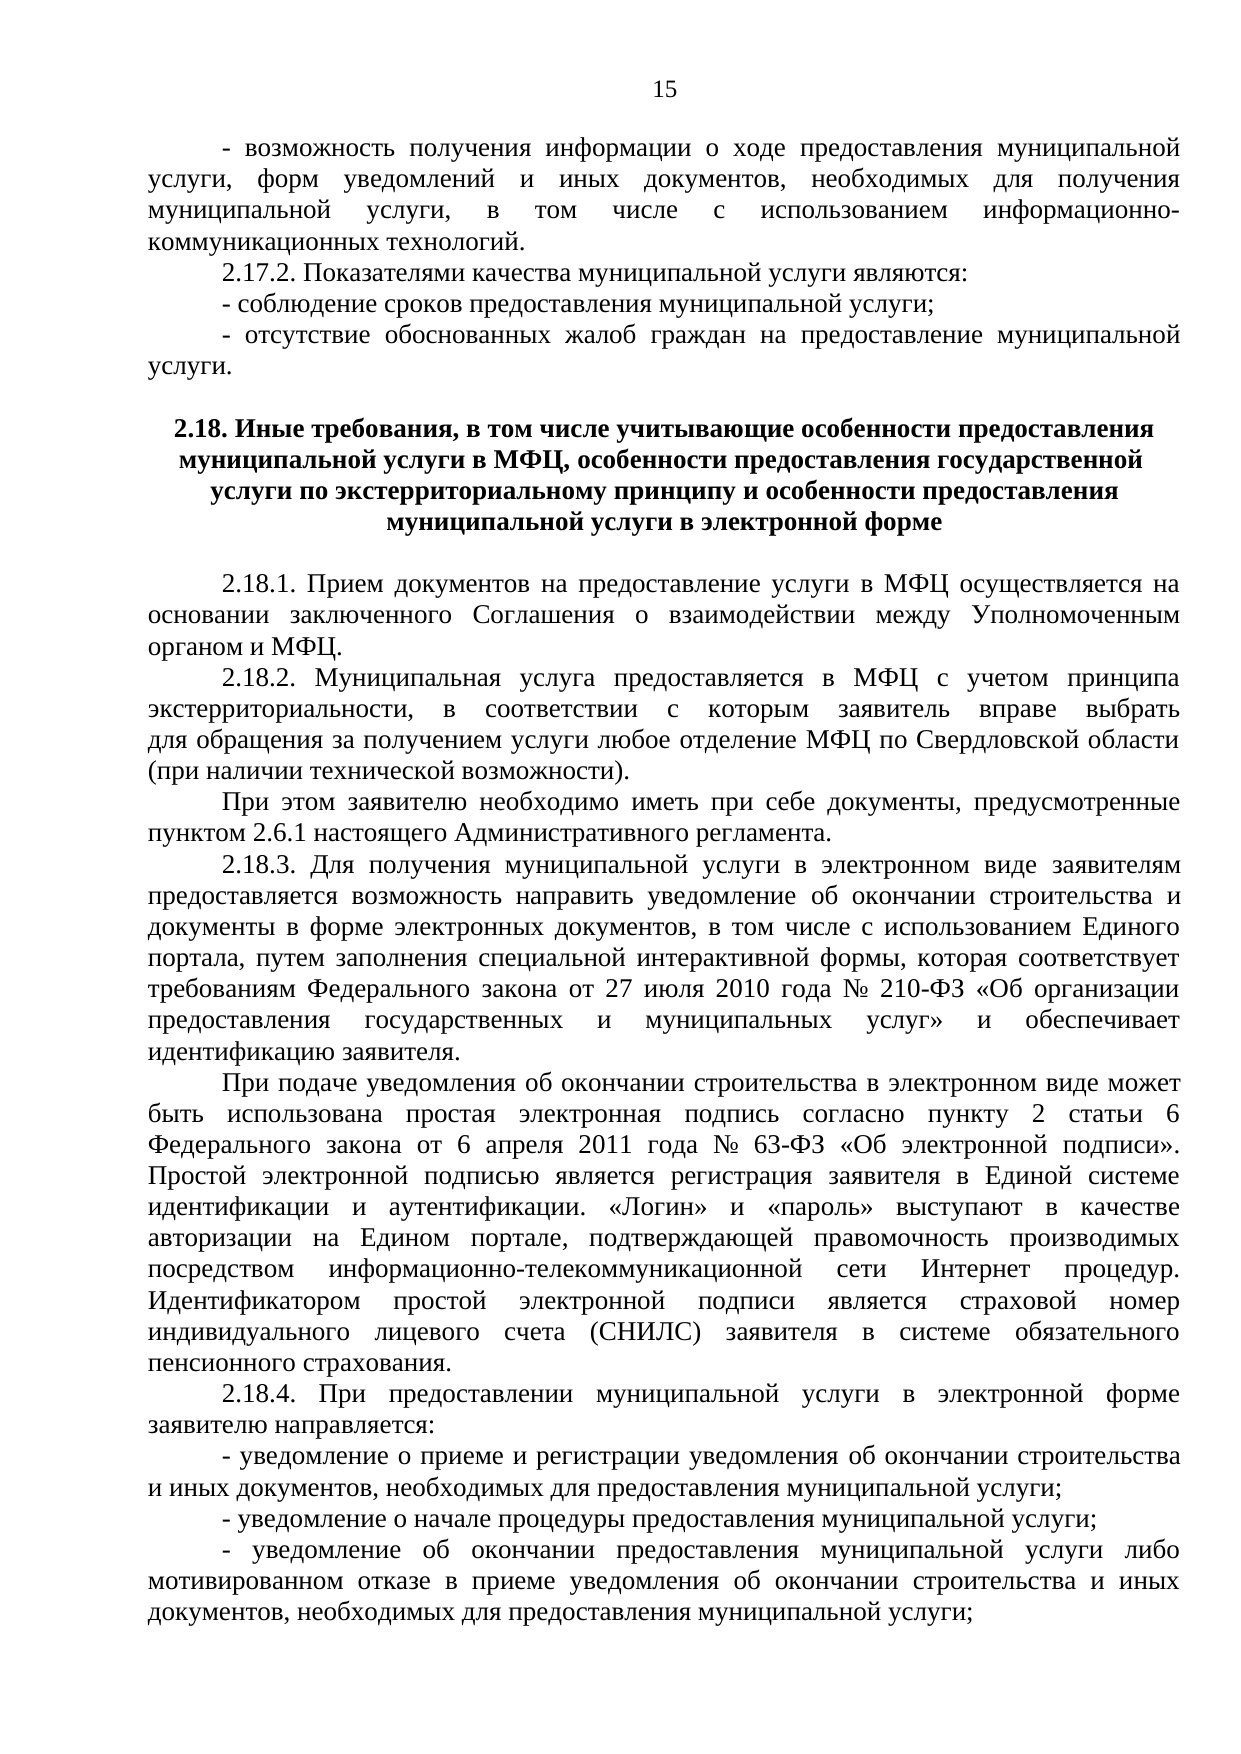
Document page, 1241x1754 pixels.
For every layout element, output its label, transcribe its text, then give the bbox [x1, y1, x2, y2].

text При этом заявителю необходимо иметь при себе документы, предусмотренные пунктом 2.6.1 настоящего Административного регламента. [148, 785, 1181, 848]
text - возможность получения информации о ходе предоставления муниципальной услуги, форм уведомлений и иных документов, необходимых для получения муниципальной услуги, в том числе с использованием информационно-коммуникационных технологий. [148, 131, 1181, 256]
text 2.18.1. Прием документов на предоставление услуги в МФЦ осуществляется на основании заключенного Соглашения о взаимодействии между Уполномоченным органом и МФЦ. [148, 567, 1181, 661]
text 2.18. Иные требования, в том числе учитывающие особенности предоставления муниципальной услуги в МФЦ, особенности предоставления государственной услуги по экстерриториальному принципу и особенности предоставления муниципальной услуги в электронной форме [148, 412, 1181, 536]
text 2.18.3. Для получения муниципальной услуги в электронном виде заявителям предоставляется возможность направить уведомление об окончании строительства и документы в форме электронных документов, в том числе с использованием Единого портала, путем заполнения специальной интерактивной формы, которая соответствует требованиям Федерального закона от 27 июля 2010 года № 210-ФЗ «Об организации предоставления государственных и муниципальных услуг» и обеспечивает идентификацию заявителя. [148, 848, 1181, 1066]
text 2.18.2. Муниципальная услуга предоставляется в МФЦ с учетом принципа экстерриториальности, в соответствии с которым заявитель вправе выбрать для обращения за получением услуги любое отделение МФЦ по Свердловской области (при наличии технической возможности). [148, 661, 1181, 785]
text 2.17.2. Показателями качества муниципальной услуги являются: [148, 256, 1181, 287]
text - соблюдение сроков предоставления муниципальной услуги; [148, 287, 1181, 318]
text - уведомление о приеме и регистрации уведомления об окончании строительства и иных документов, необходимых для предоставления муниципальной услуги; [148, 1439, 1181, 1502]
text - уведомление об окончании предоставления муниципальной услуги либо мотивированном отказе в приеме уведомления об окончании строительства и иных документов, необходимых для предоставления муниципальной услуги; [148, 1533, 1181, 1626]
text 2.18.4. При предоставлении муниципальной услуги в электронной форме заявителю направляется: [148, 1377, 1181, 1439]
text - уведомление о начале процедуры предоставления муниципальной услуги; [148, 1502, 1181, 1533]
text При подаче уведомления об окончании строительства в электронном виде может быть использована простая электронная подпись согласно пункту 2 статьи 6 Федерального закона от 6 апреля 2011 года № 63-ФЗ «Об электронной подписи». Простой электронной подписью является регистрация заявителя в Единой системе идентификации и аутентификации. «Логин» и «пароль» выступают в качестве авторизации на Едином портале, подтверждающей правомочность производимых посредством информационно-телекоммуникационной сети Интернет процедур. Идентификатором простой электронной подписи является страховой номер индивидуального лицевого счета (СНИЛС) заявителя в системе обязательного пенсионного страхования. [148, 1066, 1181, 1377]
text - отсутствие обоснованных жалоб граждан на предоставление муниципальной услуги. [148, 318, 1181, 381]
